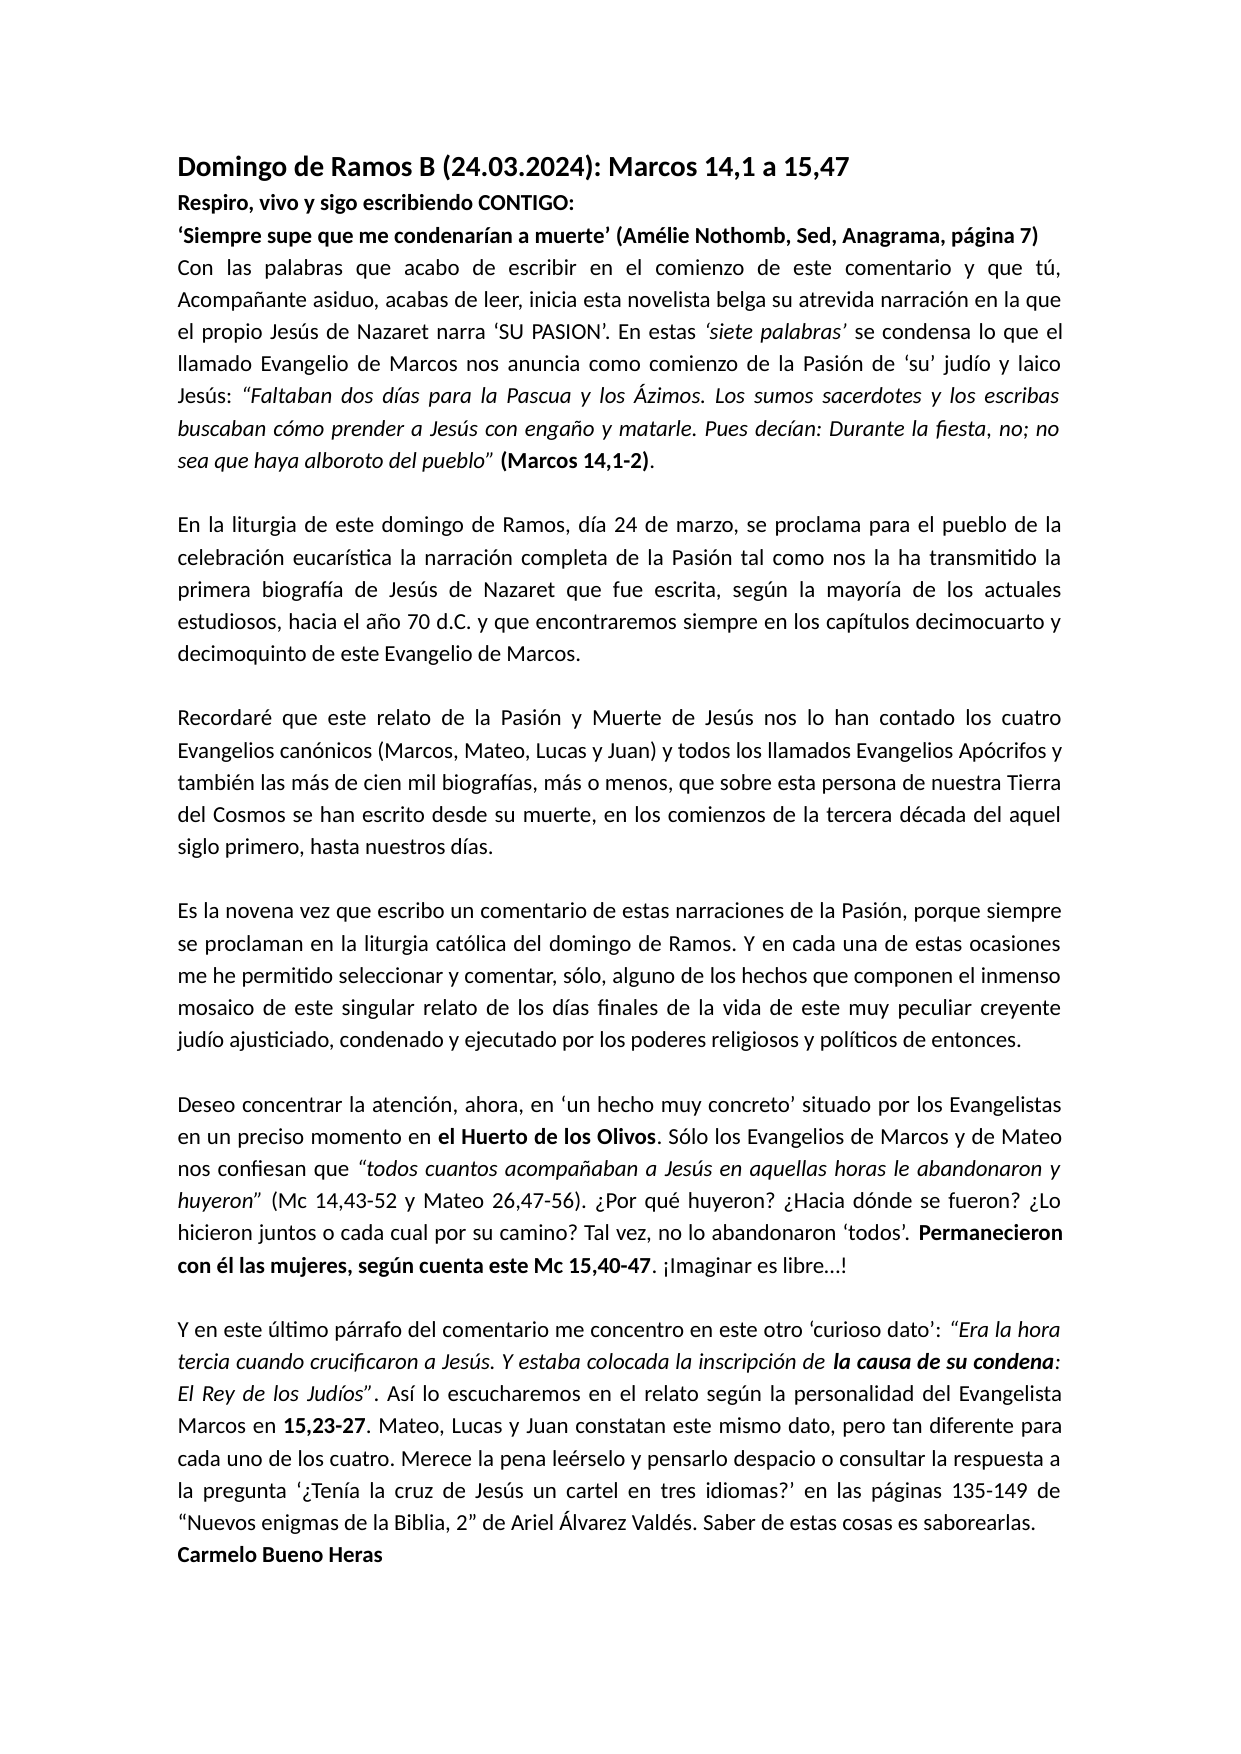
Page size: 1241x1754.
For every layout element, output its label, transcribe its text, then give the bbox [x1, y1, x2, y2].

text Deseo concentrar la atención, ahora, en ‘un hecho muy concreto’ situado por los Evangelistas en un preciso momento en el Huerto de los Olivos. Sólo los Evangelios de Marcos y de Mateo nos confiesan que “todos cuantos acompañaban a Jesús en aquellas horas le abandonaron y huyeron” (Mc 14,43-52 y Mateo 26,47-56). ¿Por qué huyeron? ¿Hacia dónde se fueron? ¿Lo hicieron juntos o cada cual por su camino? Tal vez, no lo abandonaron ‘todos’. Permanecieron con él las mujeres, según cuenta este Mc 15,40-47. ¡Imaginar es libre…! [177, 1090, 1063, 1279]
text Con las palabras que acabo de escribir en el comienzo de este comentario y que tú, Acompañante asiduo, acabas de leer, inicia esta novelista belga su atrevida narración en la que el propio Jesús de Nazaret narra ‘SU PASION’. En estas ‘siete palabras’ se condensa lo que el llamado Evangelio de Marcos nos anuncia como comienzo de la Pasión de ‘su’ judío y laico Jesús: “Faltaban dos días para la Pascua y los Ázimos. Los sumos sacerdotes y los escribas buscaban cómo prender a Jesús con engaño y matarle. Pues decían: Durante la fiesta, no; no sea que haya alboroto del pueblo” (Marcos 14,1-2). [177, 253, 1063, 474]
text En la liturgia de este domingo de Ramos, día 24 de marzo, se proclama para el pueblo de la celebración eucarística la narración completa de la Pasión tal como nos la ha transmitido la primera biografía de Jesús de Nazaret que fue escrita, según la mayoría de los actuales estudiosos, hacia el año 70 d.C. y que encontraremos siempre en los capítulos decimocuarto y decimoquinto de este Evangelio de Marcos. [177, 510, 1063, 667]
text Carmelo Bueno Heras [177, 1540, 1063, 1568]
text Y en este último párrafo del comentario me concentro en este otro ‘curioso dato’: “Era la hora tercia cuando crucificaron a Jesús. Y estaba colocada la inscripción de la causa de su condena: El Rey de los Judíos”. Así lo escucharemos en el relato según la personalidad del Evangelista Marcos en 15,23-27. Mateo, Lucas y Juan constatan este mismo dato, pero tan diferente para cada uno de los cuatro. Merece la pena leérselo y pensarlo despacio o consultar la respuesta a la pregunta ‘¿Tenía la cruz de Jesús un cartel en tres idiomas?’ en las páginas 135-149 de “Nuevos enigmas de la Biblia, 2” de Ariel Álvarez Valdés. Saber de estas cosas es saborearlas. [177, 1315, 1063, 1536]
text ‘Siempre supe que me condenarían a muerte’ (Amélie Nothomb, Sed, Anagrama, página 7) [177, 221, 1063, 249]
text Respiro, vivo y sigo escribiendo CONTIGO: [177, 188, 1063, 217]
text Domingo de Ramos B (24.03.2024): Marcos 14,1 a 15,47 [177, 148, 1063, 183]
text Es la novena vez que escribo un comentario de estas narraciones de la Pasión, porque siempre se proclaman en la liturgia católica del domingo de Ramos. Y en cada una de estas ocasiones me he permitido seleccionar y comentar, sólo, alguno de los hechos que componen el inmenso mosaico de este singular relato de los días finales de la vida de este muy peculiar creyente judío ajusticiado, condenado y ejecutado por los poderes religiosos y políticos de entonces. [177, 897, 1063, 1053]
text Recordaré que este relato de la Pasión y Muerte de Jesús nos lo han contado los cuatro Evangelios canónicos (Marcos, Mateo, Lucas y Juan) y todos los llamados Evangelios Apócrifos y también las más de cien mil biografías, más o menos, que sobre esta persona de nuestra Tierra del Cosmos se han escrito desde su muerte, en los comienzos de la tercera década del aquel siglo primero, hasta nuestros días. [177, 703, 1063, 860]
